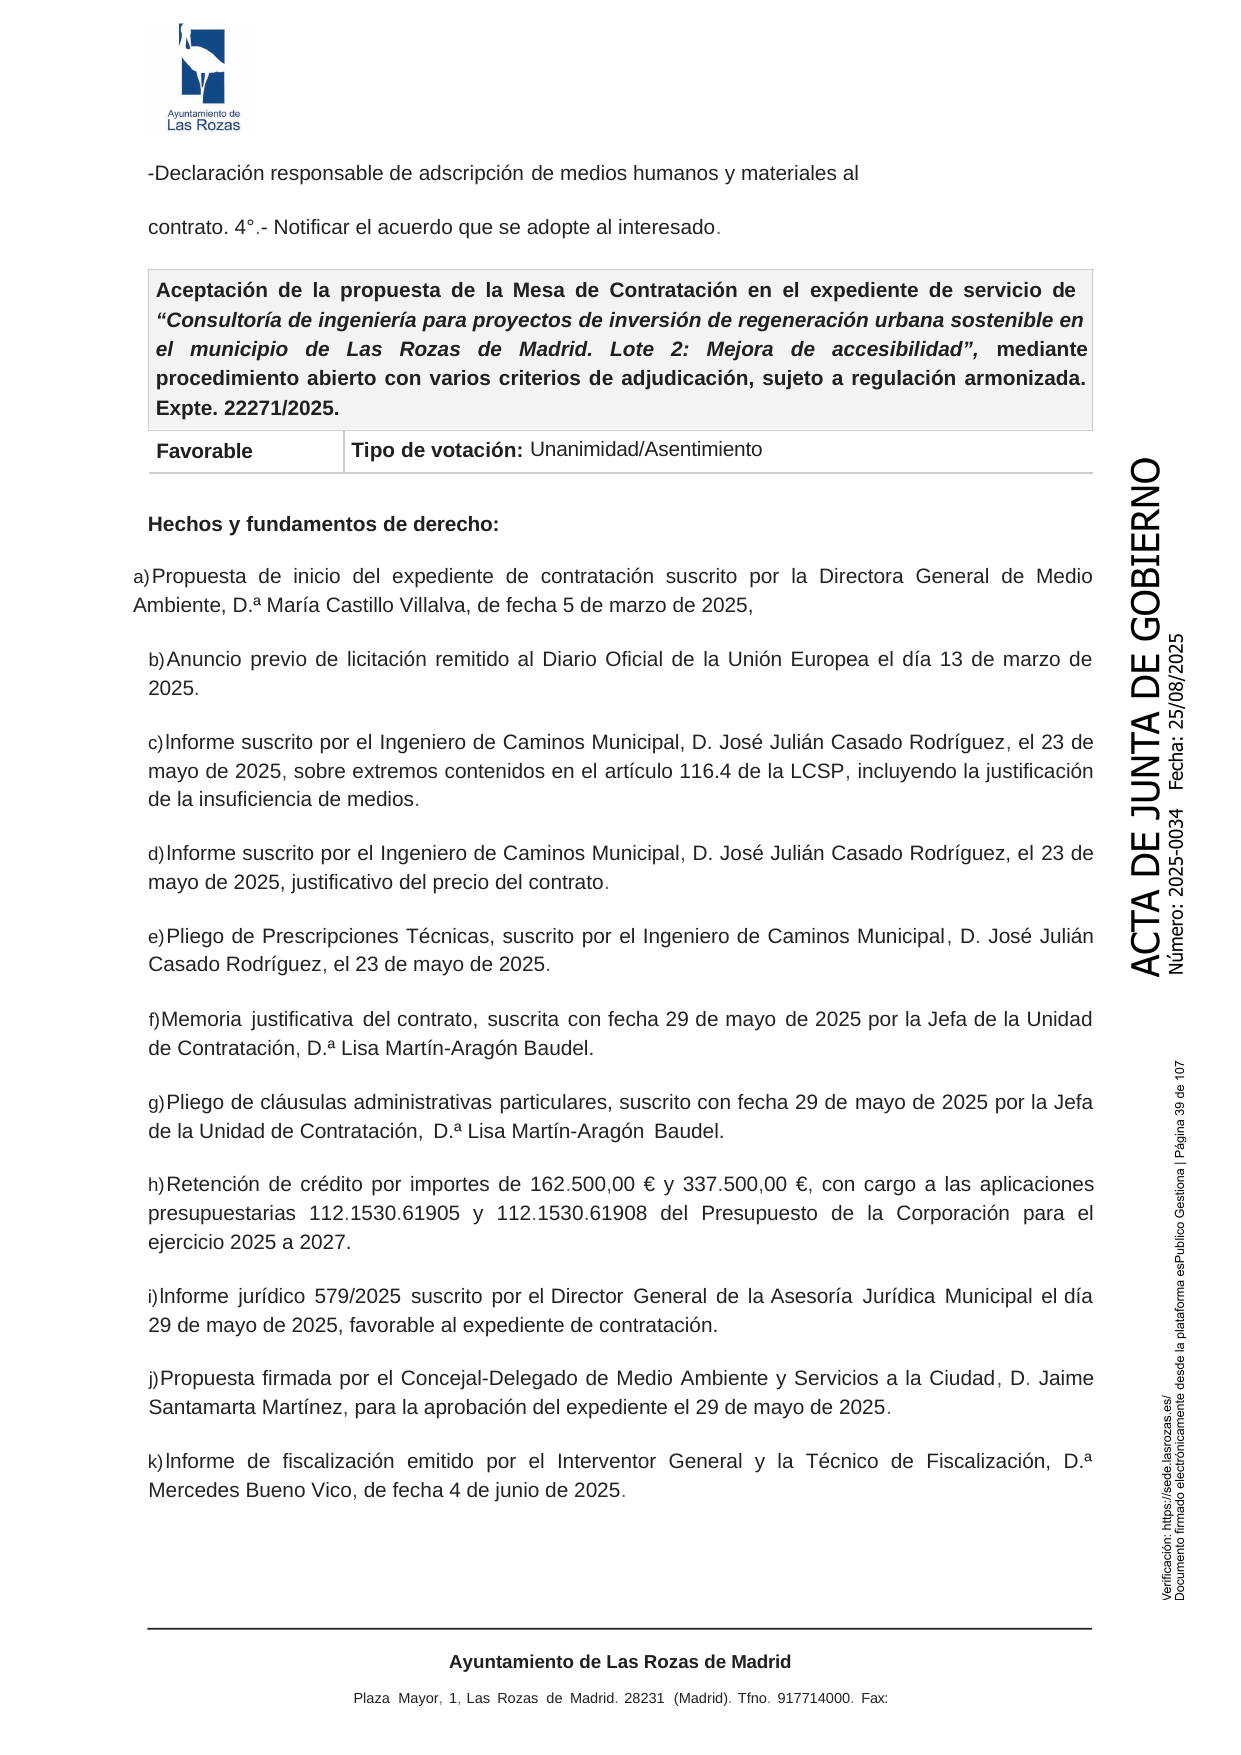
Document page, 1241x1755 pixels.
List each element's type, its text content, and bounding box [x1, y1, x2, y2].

list lnforme suscrito por el Ingeniero de Caminos Municipal, D. José Julián Casado Rodríguez, el 23 de mayo de 2025, justificativo del precio del contrato. [148, 841, 1094, 894]
table_cell Favorable [149, 431, 343, 472]
list lnforme de fiscalización emitido por el Interventor General y la Técnico de Fiscalización, D.ª Mercedes Bueno Vico, de fecha 4 de junio de 2025. [148, 1449, 1093, 1501]
list Retención de crédito por importes de 162.500,00 € y 337.500,00 €, con cargo a las aplicaciones presupuestarias 112.1530.61905 y 112.1530.61908 del Presupuesto de la Corporación para el ejercicio 2025 a 2027. [148, 1172, 1095, 1254]
list Pliego de cláusulas administrativas particulares, suscrito con fecha 29 de mayo de 2025 por la Jefa de la Unidad de Contratación, D.ª Lisa Martín-Aragón Baudel. [148, 1090, 1094, 1142]
list Propuesta de inicio del expediente de contratación suscrito por la Directora General de Medio Ambiente, D.ª María Castillo Villalva, de fecha 5 de marzo de 2025, [133, 564, 1094, 617]
list Anuncio previo de licitación remitido al Diario Oficial de la Unión Europea el día 13 de marzo de 2025. [148, 647, 1094, 700]
text -Declaración responsable de adscripción de medios humanos y materiales al contrato. 4°.- Notificar el acuerdo que se adopte al interesado. [147, 161, 946, 238]
list lnforme jurídico 579/2025 suscrito por el Director General de la Asesoría Jurídica Municipal el día 29 de mayo de 2025, favorable al expediente de contratación. [148, 1283, 1094, 1336]
table_cell Tipo de votación: Unanimidad/Asentimiento [345, 431, 1093, 472]
subtitle Hechos y fundamentos de derecho: [148, 512, 1130, 536]
list Memoria justificativa del contrato, suscrita con fecha 29 de mayo de 2025 por la Jefa de la Unidad de Contratación, D.ª Lisa Martín-Aragón Baudel. [148, 1007, 1093, 1059]
list Propuesta firmada por el Concejal-Delegado de Medio Ambiente y Servicios a la Ciudad, D. Jaime Santamarta Martínez, para la aprobación del expediente el 29 de mayo de 2025. [148, 1366, 1094, 1419]
list Pliego de Prescripciones Técnicas, suscrito por el Ingeniero de Caminos Municipal, D. José Julián Casado Rodríguez, el 23 de mayo de 2025. [148, 923, 1094, 976]
table_header Aceptación de la propuesta de la Mesa de Contratación en el expediente de servicio de “Consultoría de ingeniería para proyectos de inversión de regeneración urbana sostenible en el municipio de Las Rozas de Madrid. Lote 2: Mejora de accesibilidad”, mediante procedimiento abierto con varios criterios de adjudicación, sujeto a regulación armonizada. Expte. 22271/2025. [149, 270, 1092, 429]
list lnforme suscrito por el Ingeniero de Caminos Municipal, D. José Julián Casado Rodríguez, el 23 de mayo de 2025, sobre extremos contenidos en el artículo 116.4 de la LCSP, incluyendo la justificación de la insuficiencia de medios. [148, 730, 1094, 811]
